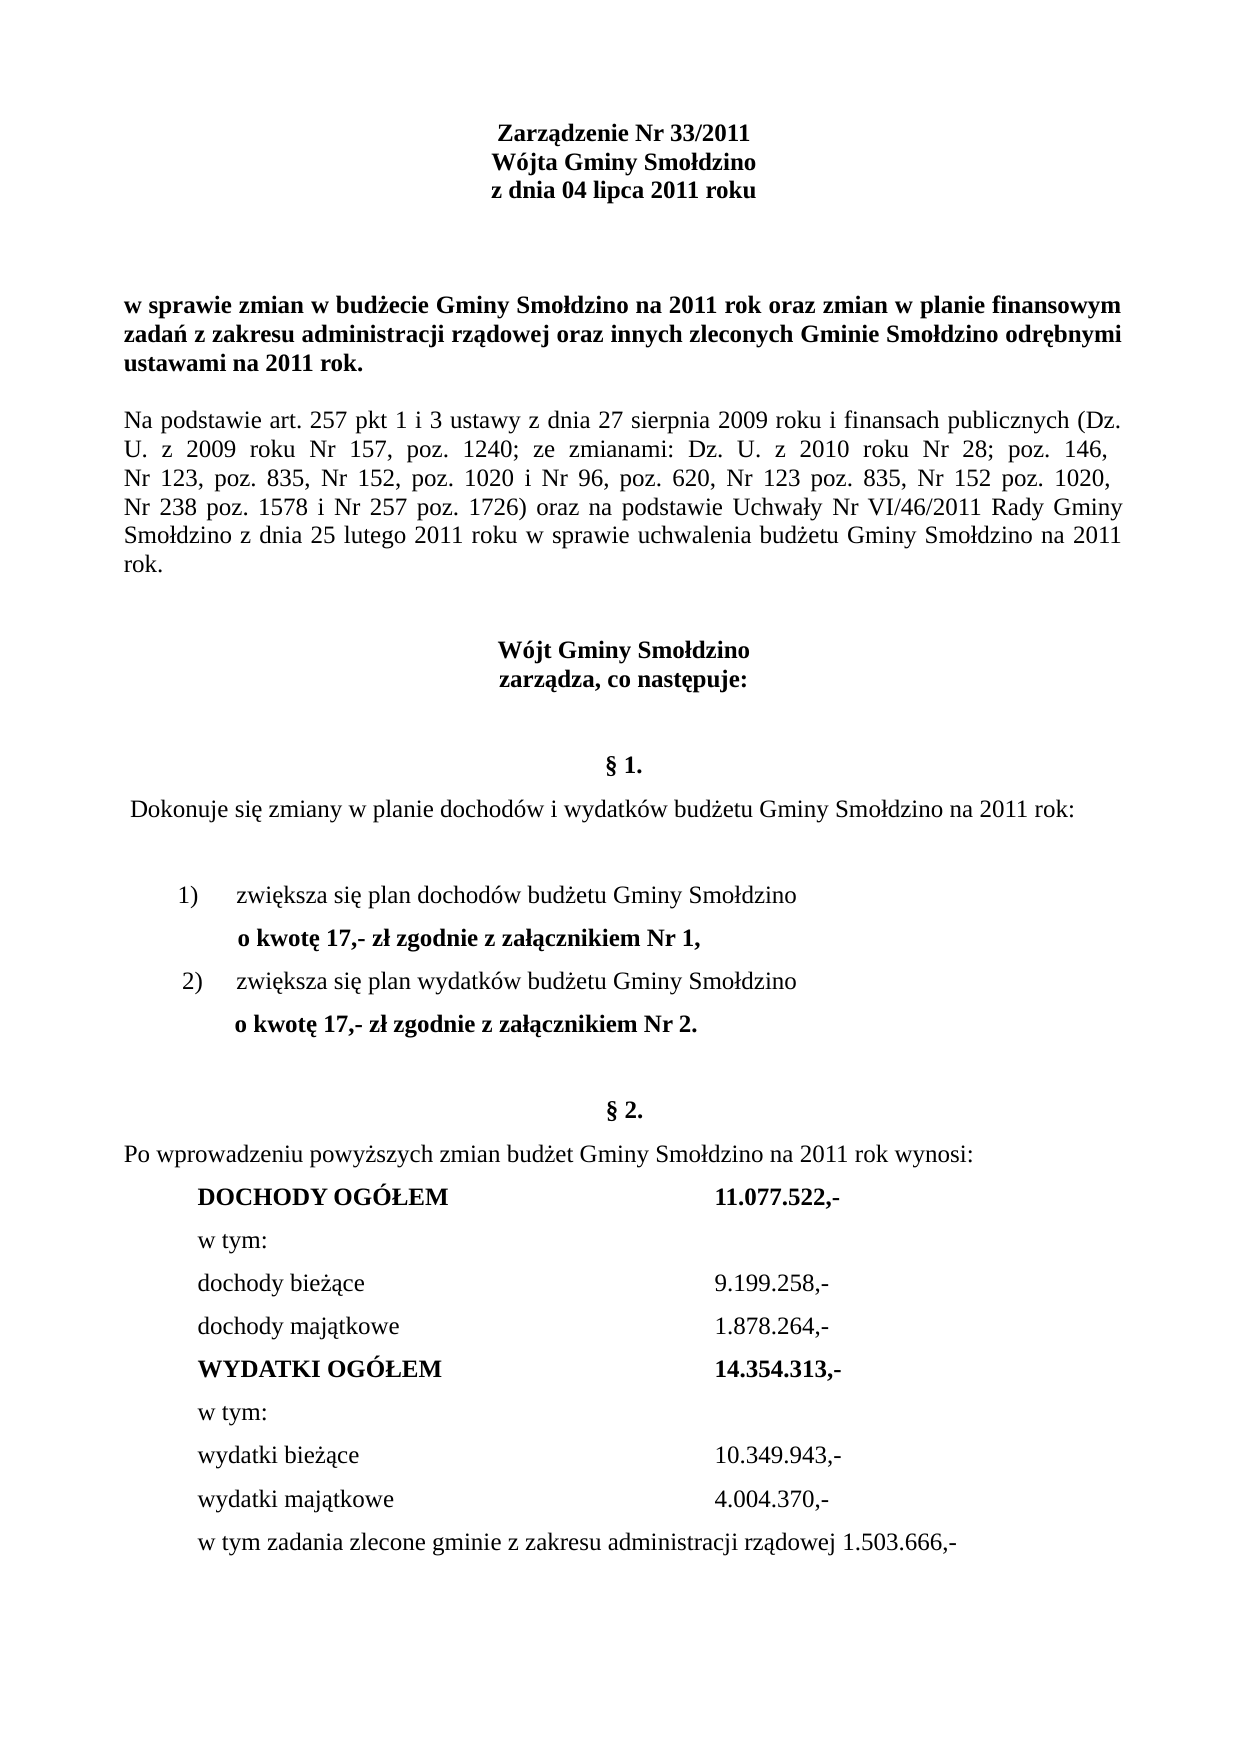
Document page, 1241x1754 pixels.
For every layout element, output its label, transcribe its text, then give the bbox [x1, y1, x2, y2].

text § 2. [123, 1096, 1125, 1124]
text wydatki bieżące 10.349.943,- [123, 1441, 1125, 1469]
text Po wprowadzeniu powyższych zmian budżet Gminy Smołdzino na 2011 rok wynosi: [123, 1139, 1125, 1167]
text Dokonuje się zmiany w planie dochodów i wydatków budżetu Gminy Smołdzino na 2011 rok: [123, 794, 1125, 822]
text DOCHODY OGÓŁEM 11.077.522,- [123, 1182, 1125, 1211]
text Na podstawie art. 257 pkt 1 i 3 ustawy z dnia 27 sierpnia 2009 roku i finansach publicznych (Dz. U. z 2009 roku Nr 157, poz. 1240; ze zmianami: Dz. U. z 2010 roku Nr 28; poz. 146, Nr 123, poz. 835, Nr 152, poz. 1020 i Nr 96, poz. 620, Nr 123 poz. 835, Nr 152 poz. 1020, Nr 238 poz. 1578 i Nr 257 poz. 1726) oraz na podstawie Uchwały Nr VI/46/2011 Rady Gminy Smołdzino z dnia 25 lutego 2011 roku w sprawie uchwalenia budżetu Gminy Smołdzino na 2011 rok. [123, 406, 1123, 578]
text Wójt Gminy Smołdzino [123, 636, 1123, 664]
text zarządza, co następuje: [123, 664, 1123, 693]
text w tym zadania zlecone gminie z zakresu administracji rządowej 1.503.666,- [123, 1527, 1125, 1556]
text w sprawie zmian w budżecie Gminy Smołdzino na 2011 rok oraz zmian w planie finansowym zadań z zakresu administracji rządowej oraz innych zleconych Gminie Smołdzino odrębnymi ustawami na 2011 rok. [123, 291, 1123, 377]
list o kwotę 17,- zł zgodnie z załącznikiem Nr 1, [237, 923, 1125, 952]
text Zarządzenie Nr 33/2011 [123, 118, 1123, 147]
text dochody majątkowe 1.878.264,- [123, 1311, 1125, 1340]
list o kwotę 17,- zł zgodnie z załącznikiem Nr 2. [234, 1009, 1125, 1038]
text § 1. [123, 751, 1123, 779]
text wydatki majątkowe 4.004.370,- [123, 1484, 1125, 1512]
list zwiększa się plan wydatków budżetu Gminy Smołdzino [123, 966, 1125, 995]
text WYDATKI OGÓŁEM 14.354.313,- [123, 1354, 1125, 1383]
text Wójta Gminy Smołdzino [123, 147, 1123, 176]
text w tym: [123, 1397, 1125, 1426]
text z dnia 04 lipca 2011 roku [123, 176, 1123, 204]
text dochody bieżące 9.199.258,- [123, 1268, 1125, 1297]
list zwiększa się plan dochodów budżetu Gminy Smołdzino [126, 880, 1125, 909]
text w tym: [123, 1225, 1125, 1254]
